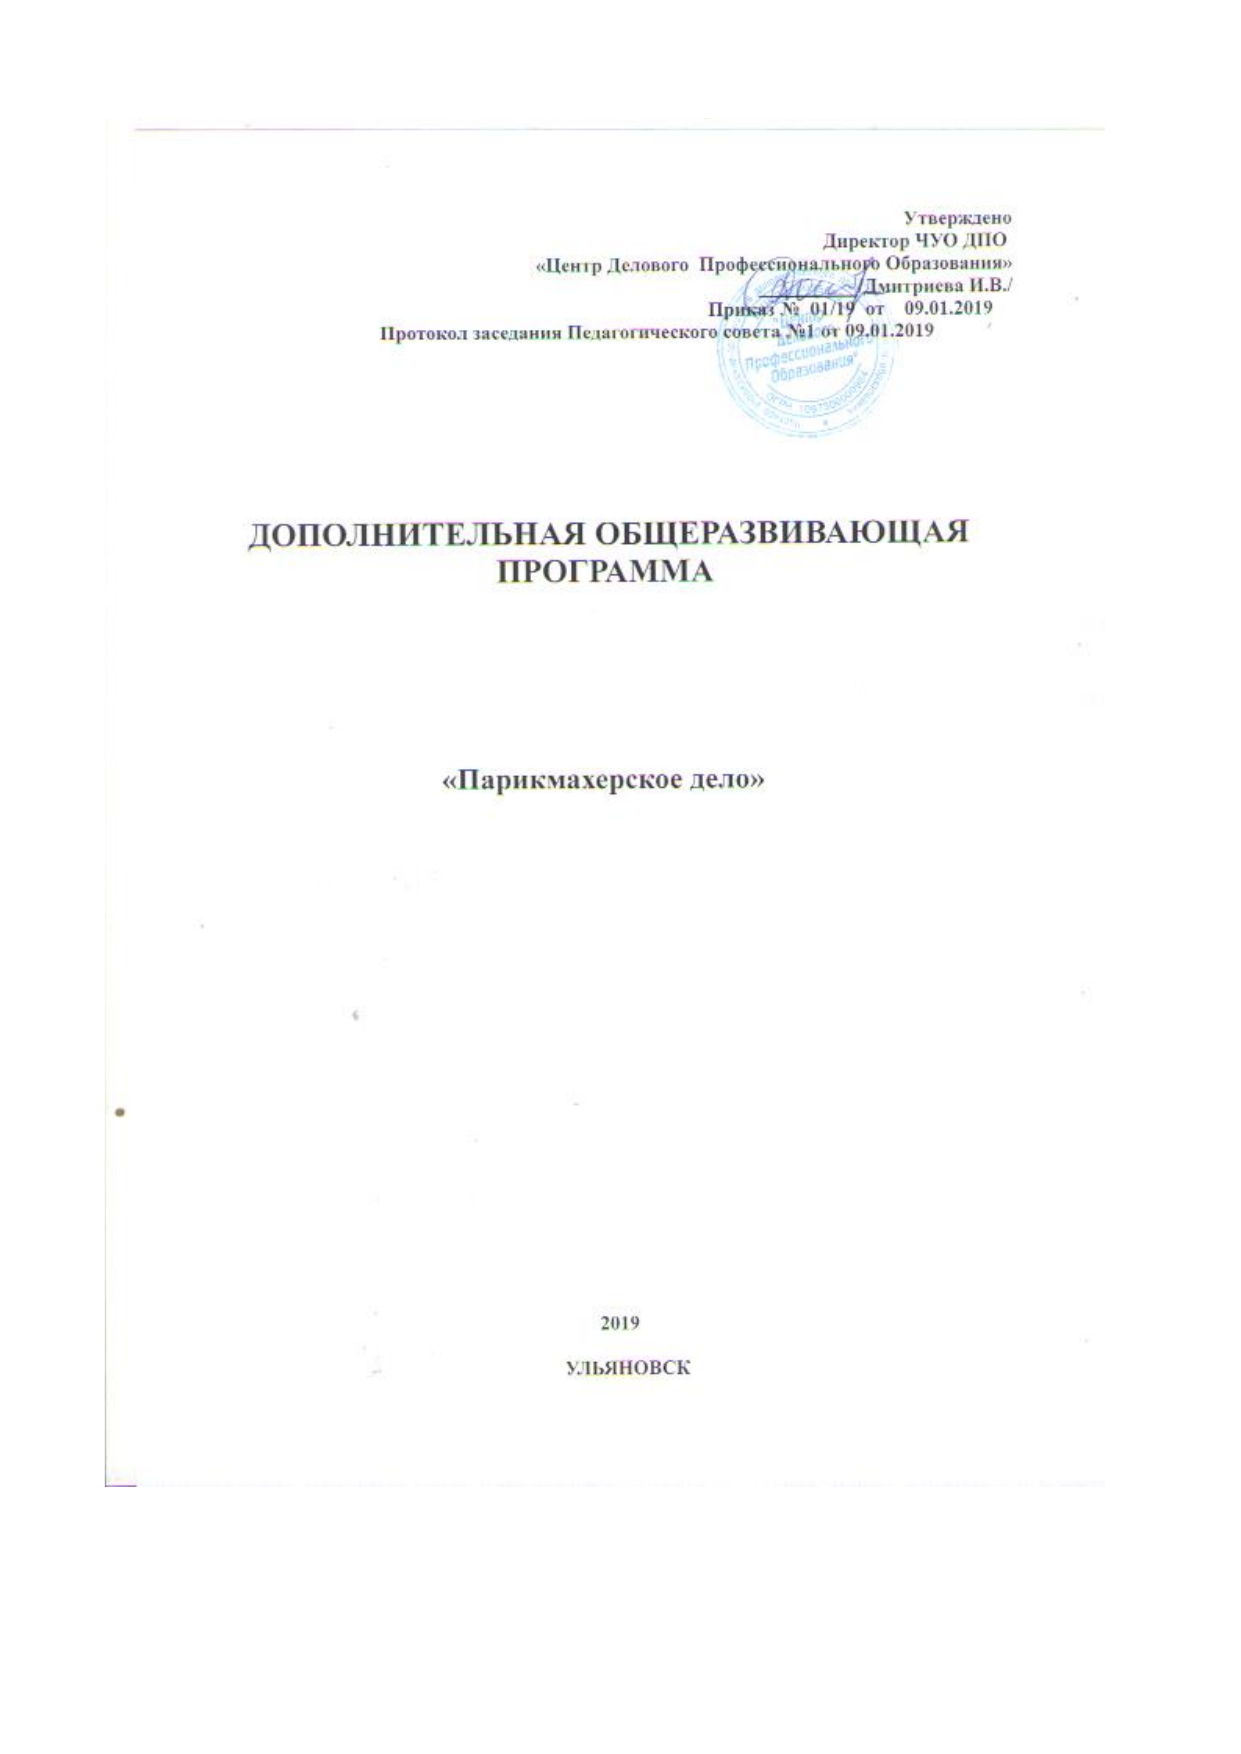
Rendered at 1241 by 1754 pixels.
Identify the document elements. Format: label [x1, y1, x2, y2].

picture [104, 118, 1105, 1487]
